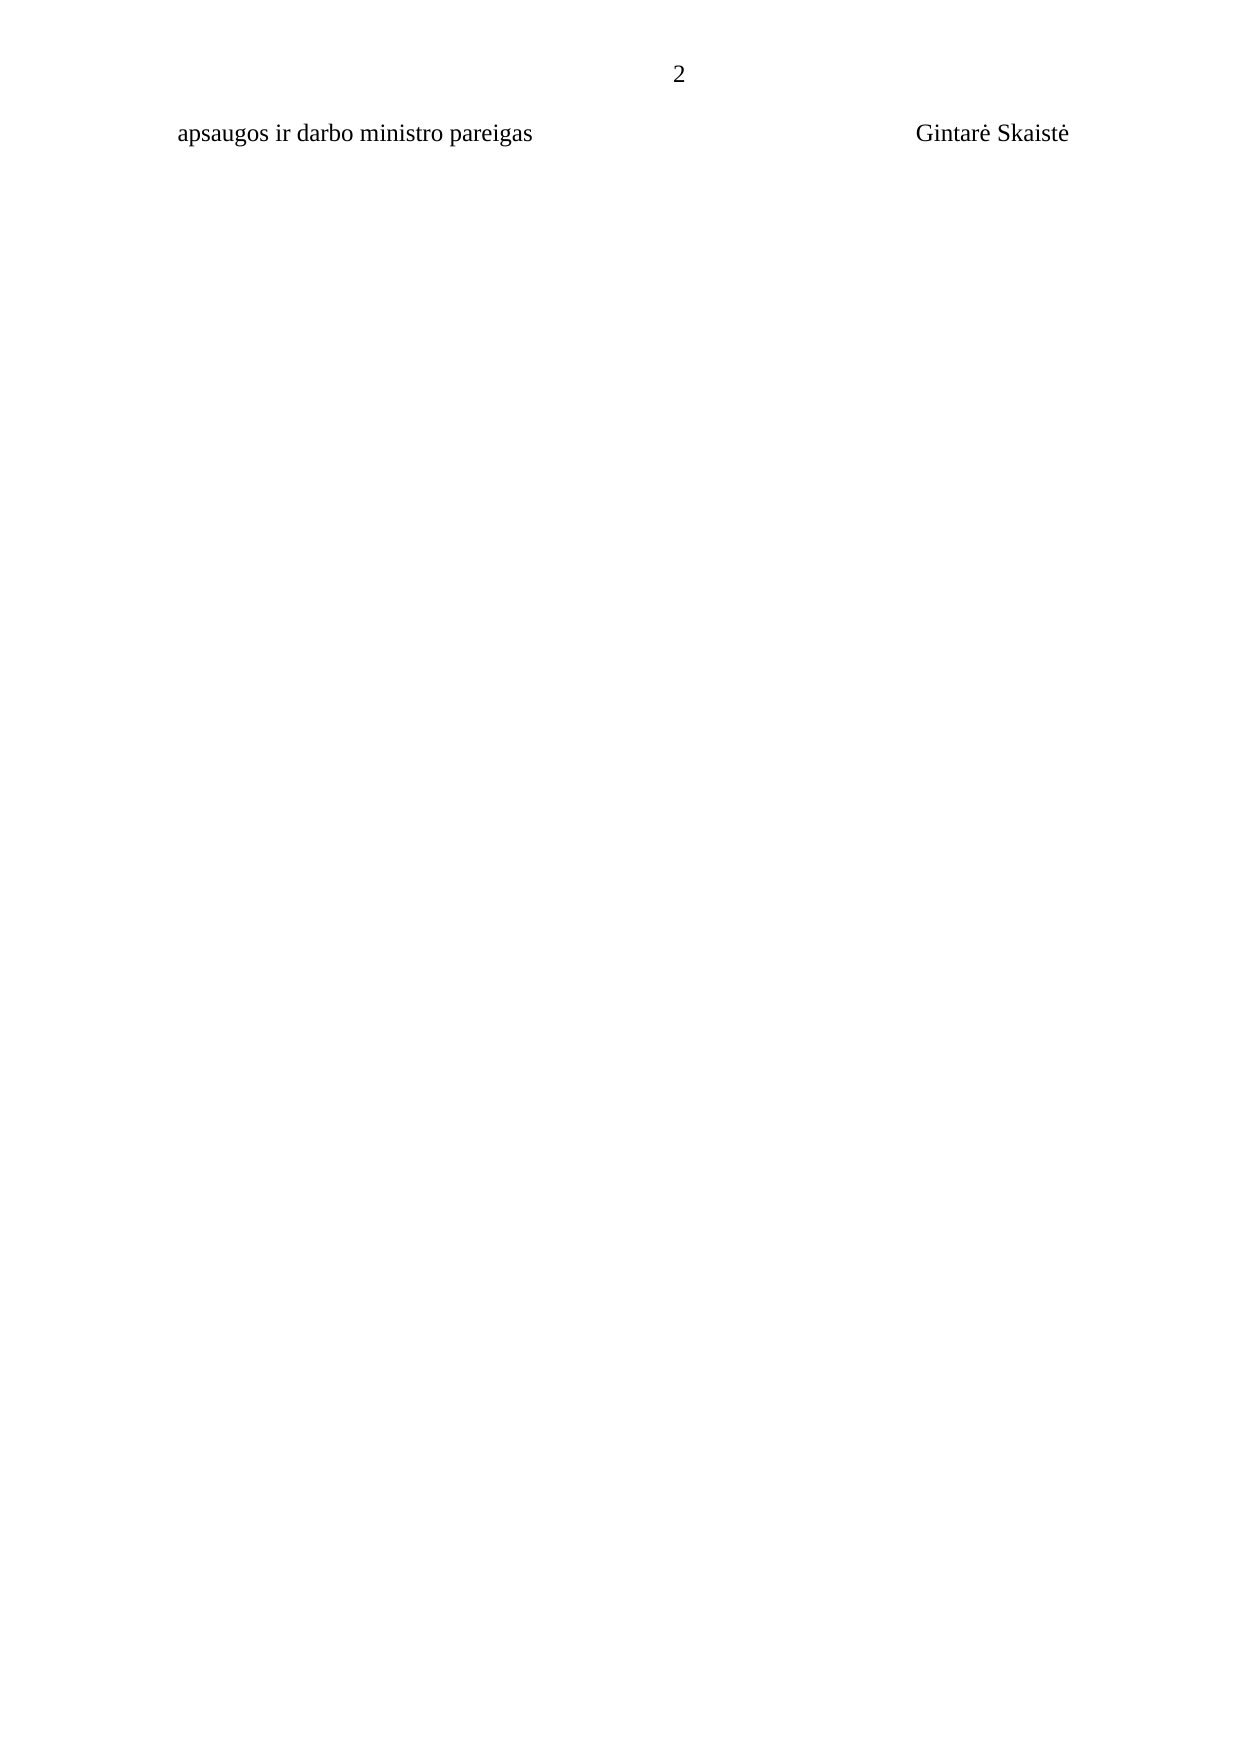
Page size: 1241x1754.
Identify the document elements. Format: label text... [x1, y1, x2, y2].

text apsaugos ir darbo ministro pareigas Gintarė Skaistė [177, 118, 1181, 147]
